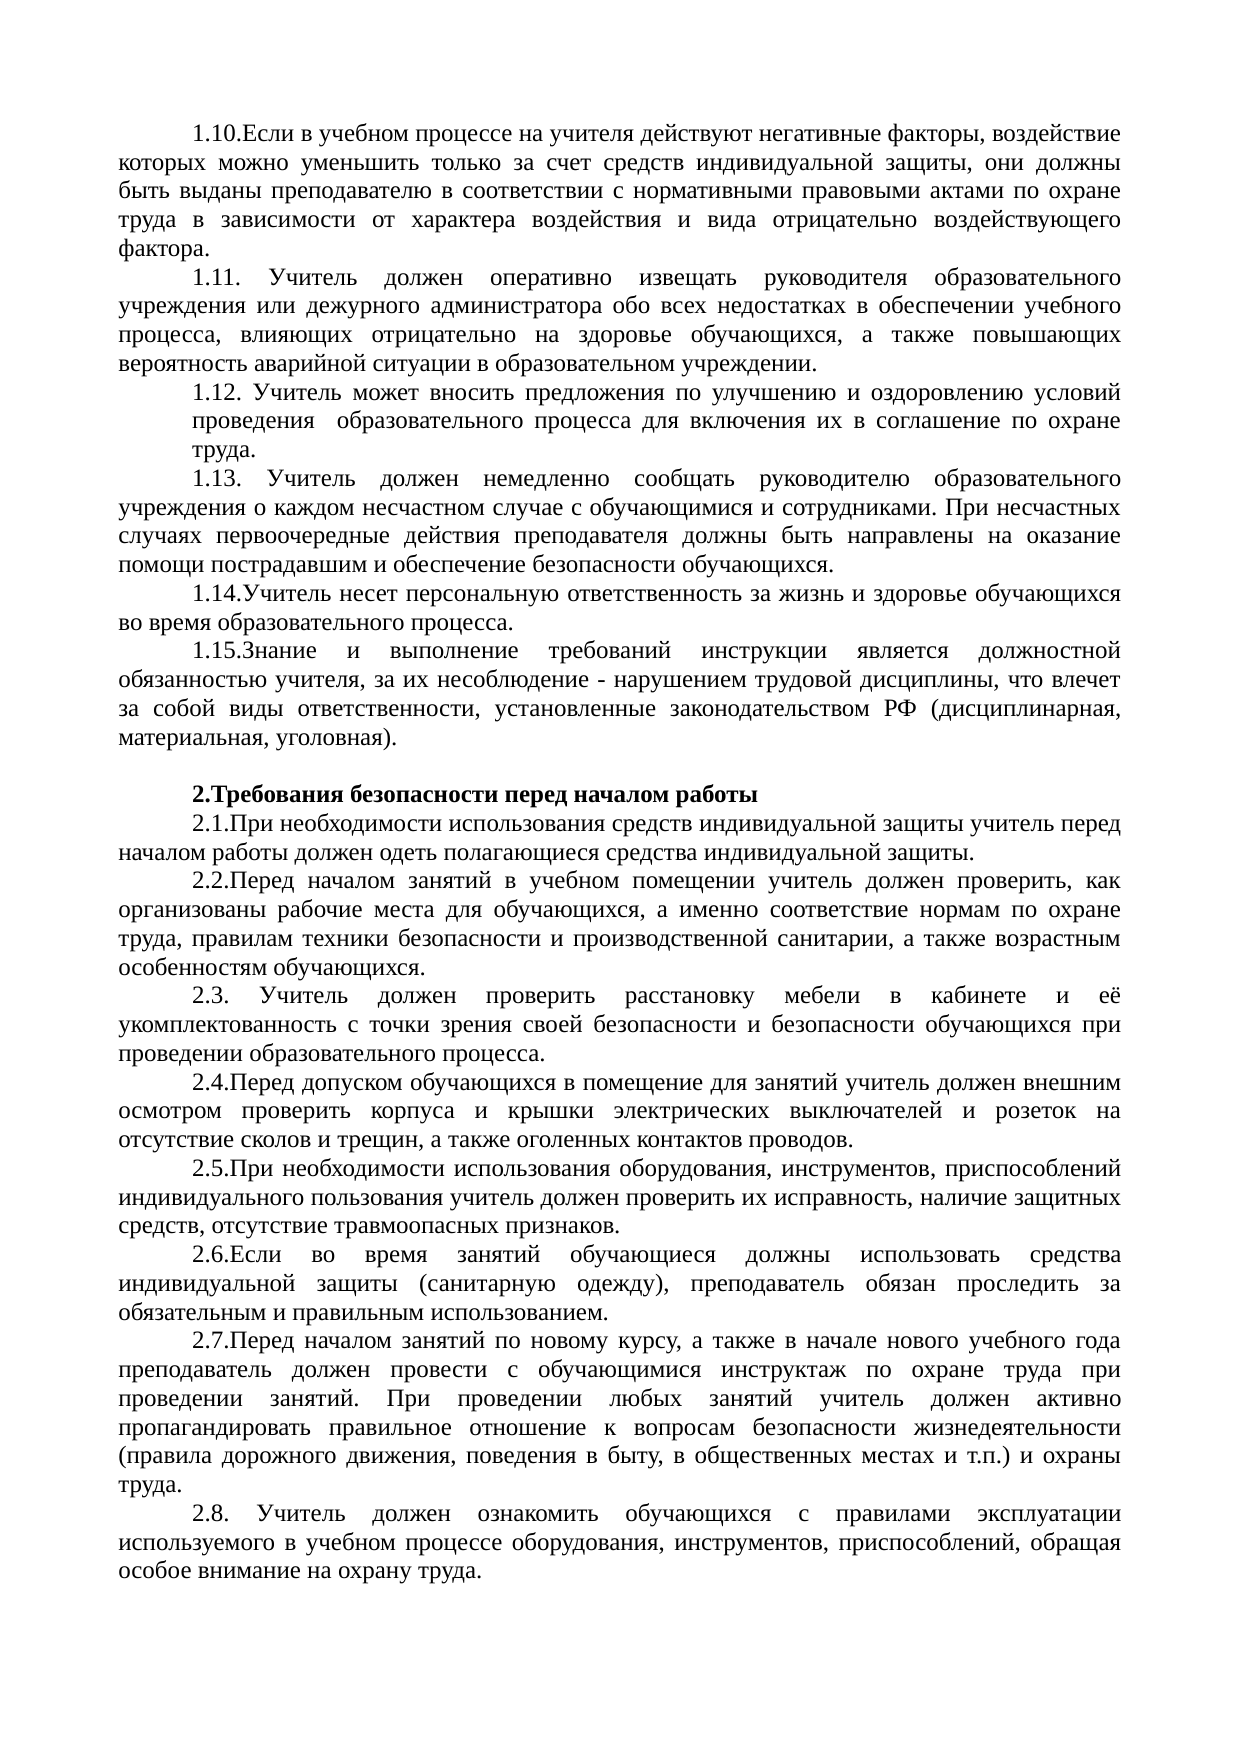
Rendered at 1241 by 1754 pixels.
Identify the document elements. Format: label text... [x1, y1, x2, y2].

text 2.7.Перед началом занятий по новому курсу, а также в начале нового учебного года преподаватель должен провести с обучающимися инструктаж по охране труда при проведении занятий. При проведении любых занятий учитель должен активно пропагандировать правильное отношение к вопросам безопасности жизнедеятельности (правила дорожного движения, поведения в быту, в общественных местах и т.п.) и охраны труда. [118, 1326, 1122, 1498]
text 1.14.Учитель несет персональную ответственность за жизнь и здоровье обучающихся во время образовательного процесса. [118, 578, 1122, 636]
text 2.6.Если во время занятий обучающиеся должны использовать средства индивидуальной защиты (санитарную одежду), преподаватель обязан проследить за обязательным и правильным использованием. [118, 1239, 1122, 1326]
text 2.4.Перед допуском обучающихся в помещение для занятий учитель должен внешним осмотром проверить корпуса и крышки электрических выключателей и розеток на отсутствие сколов и трещин, а также оголенных контактов проводов. [118, 1067, 1122, 1153]
text 1.15.Знание и выполнение требований инструкции является должностной обязанностью учителя, за их несоблюдение - нарушением трудовой дисциплины, что влечет за собой виды ответственности, установленные законодательством РФ (дисциплинарная, материальная, уголовная). [118, 636, 1122, 751]
text 2.5.При необходимости использования оборудования, инструментов, приспособлений индивидуального пользования учитель должен проверить их исправность, наличие защитных средств, отсутствие травмоопасных признаков. [118, 1153, 1122, 1239]
text 2.2.Перед началом занятий в учебном помещении учитель должен проверить, как организованы рабочие места для обучающихся, а именно соответствие нормам по охране труда, правилам техники безопасности и производственной санитарии, а также возрастным особенностям обучающихся. [118, 866, 1122, 981]
text 1.12. Учитель может вносить предложения по улучшению и оздоровлению условий проведения образовательного процесса для включения их в соглашение по охране труда. [192, 377, 1122, 463]
text 1.11. Учитель должен оперативно извещать руководителя образовательного учреждения или дежурного администратора обо всех недостатках в обеспечении учебного процесса, влияющих отрицательно на здоровье обучающихся, а также повышающих вероятность аварийной ситуации в образовательном учреждении. [118, 262, 1122, 377]
text 1.10.Если в учебном процессе на учителя действуют негативные факторы, воздействие которых можно уменьшить только за счет средств индивидуальной защиты, они должны быть выданы преподавателю в соответствии с нормативными правовыми актами по охране труда в зависимости от характера воздействия и вида отрицательно воздействующего фактора. [118, 118, 1122, 262]
text 2.1.При необходимости использования средств индивидуальной защиты учитель перед началом работы должен одеть полагающиеся средства индивидуальной защиты. [118, 808, 1122, 866]
text 2.3. Учитель должен проверить расстановку мебели в кабинете и её укомплектованность с точки зрения своей безопасности и безопасности обучающихся при проведении образовательного процесса. [118, 981, 1122, 1067]
text 2.8. Учитель должен ознакомить обучающихся с правилами эксплуатации используемого в учебном процессе оборудования, инструментов, приспособлений, обращая особое внимание на охрану труда. [118, 1498, 1122, 1584]
text 1.13. Учитель должен немедленно сообщать руководителю образовательного учреждения о каждом несчастном случае с обучающимися и сотрудниками. При несчастных случаях первоочередные действия преподавателя должны быть направлены на оказание помощи пострадавшим и обеспечение безопасности обучающихся. [118, 463, 1122, 578]
text 2.Требования безопасности перед началом работы [118, 779, 1122, 808]
